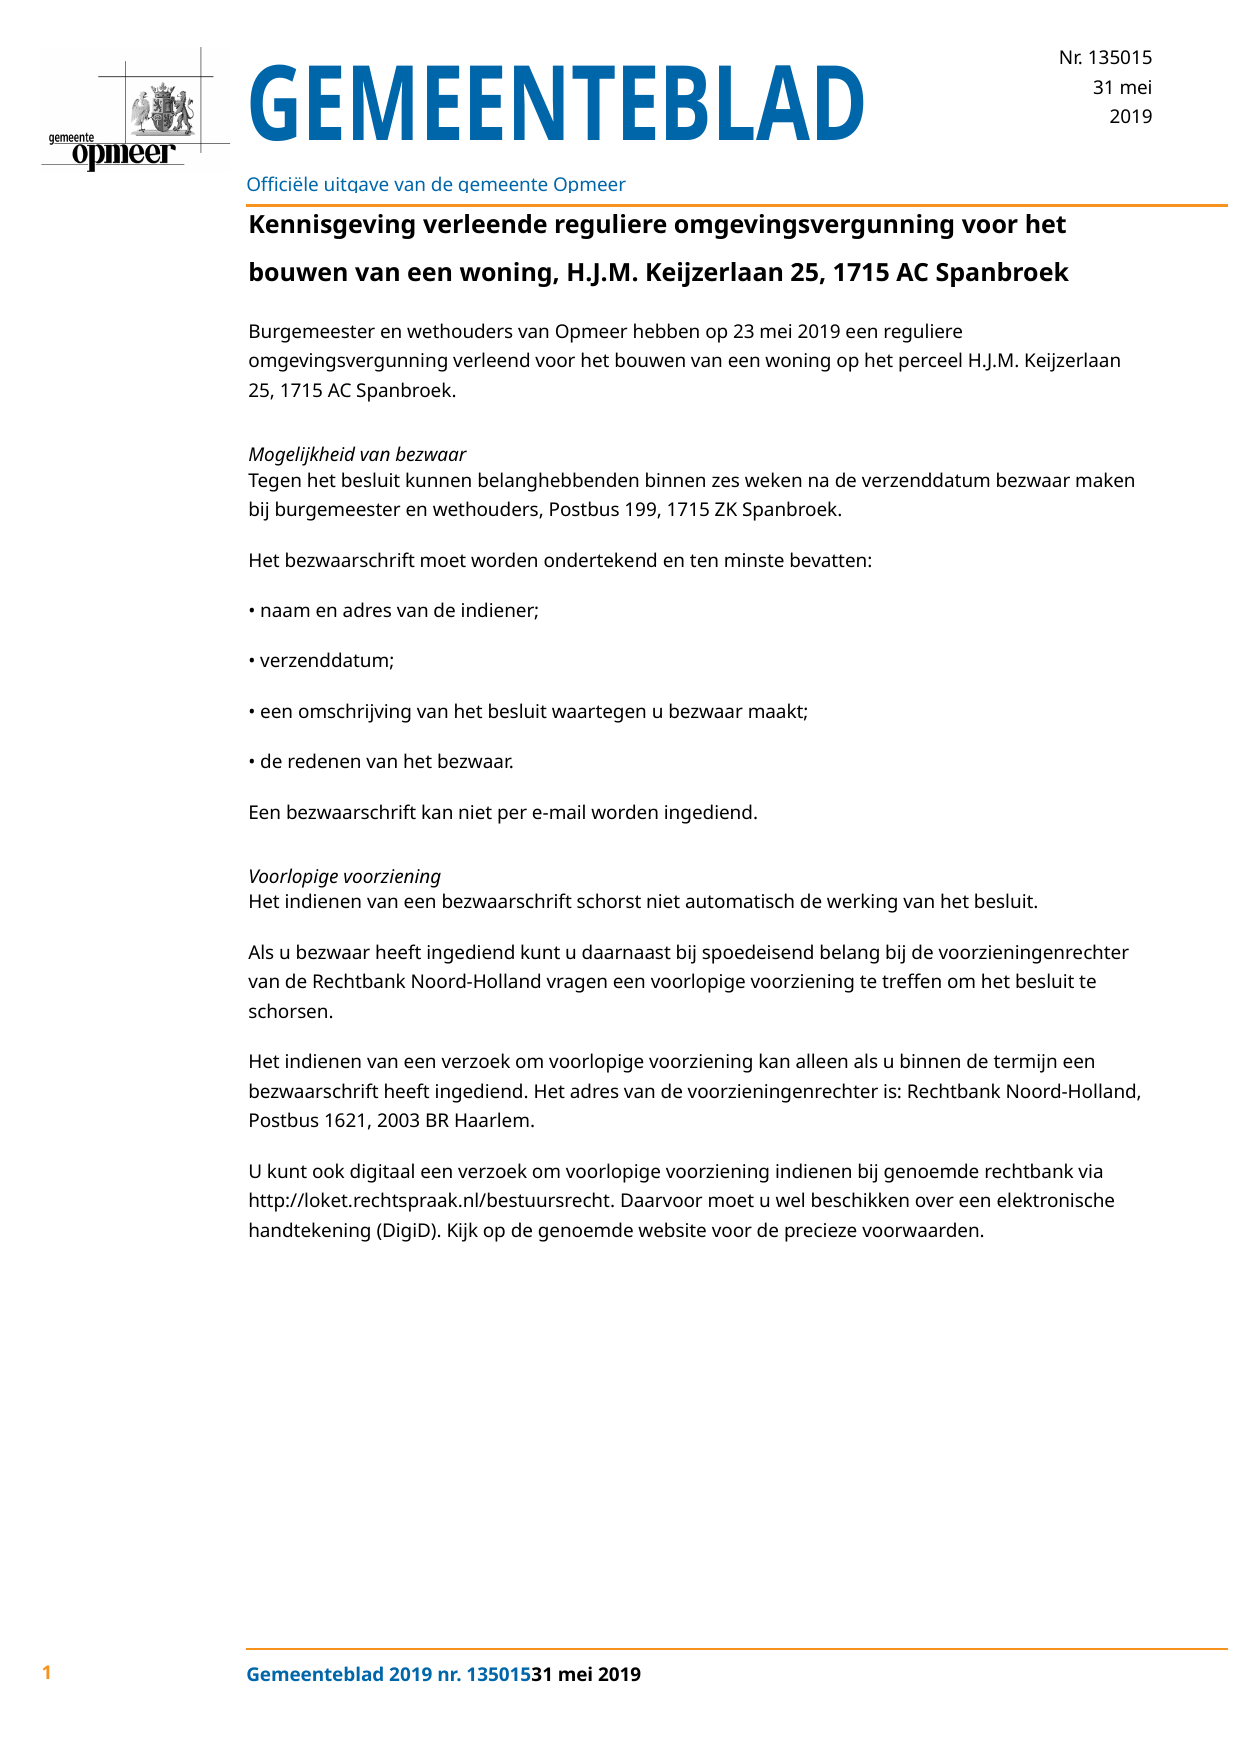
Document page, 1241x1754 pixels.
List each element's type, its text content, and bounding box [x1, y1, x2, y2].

text Het indienen van een verzoek om voorlopige voorziening kan alleen als u binnen de termijn een bezwaarschrift heeft ingediend. Het adres van de voorzieningenrechter is: Rechtbank Noord-Holland, Postbus 1621, 2003 BR Haarlem. [248, 1048, 1152, 1133]
text • naam en adres van de indiener; [248, 597, 1152, 623]
text Een bezwaarschrift kan niet per e-mail worden ingediend. [248, 799, 1152, 824]
text Burgemeester en wethouders van Opmeer hebben op 23 mei 2019 een reguliere omgevingsvergunning verleend voor het bouwen van een woning op het perceel H.J.M. Keijzerlaan 25, 1715 AC Spanbroek. [248, 318, 1152, 403]
text Tegen het besluit kunnen belanghebbenden binnen zes weken na de verzenddatum bezwaar maken bij burgemeester en wethouders, Postbus 199, 1715 ZK Spanbroek. [248, 467, 1152, 522]
text Het indienen van een bezwaarschrift schorst niet automatisch de werking van het besluit. [248, 888, 1152, 914]
text Kennisgeving verleende reguliere omgevingsvergunning voor het bouwen van een woning, H.J.M. Keijzerlaan 25, 1715 AC Spanbroek [248, 207, 1152, 288]
text Als u bezwaar heeft ingediend kunt u daarnaast bij spoedeisend belang bij de voorzieningenrechter van de Rechtbank Noord-Holland vragen een voorlopige voorziening te treffen om het besluit te schorsen. [248, 939, 1152, 1024]
text • een omschrijving van het besluit waartegen u bezwaar maakt; [248, 698, 1152, 724]
picture [41, 47, 231, 172]
text • de redenen van het bezwaar. [248, 748, 1152, 774]
text Het bezwaarschrift moet worden ondertekend en ten minste bevatten: [248, 547, 1152, 572]
text Mogelijkheid van bezwaar [248, 441, 1152, 467]
text U kunt ook digitaal een verzoek om voorlopige voorziening indienen bij genoemde rechtbank via http://loket.rechtspraak.nl/bestuursrecht. Daarvoor moet u wel beschikken over een elektronische handtekening (DigiD). Kijk op de genoemde website voor de precieze voorwaarden. [248, 1158, 1152, 1243]
text Voorlopige voorziening [248, 863, 1152, 888]
text • verzenddatum; [248, 648, 1152, 673]
